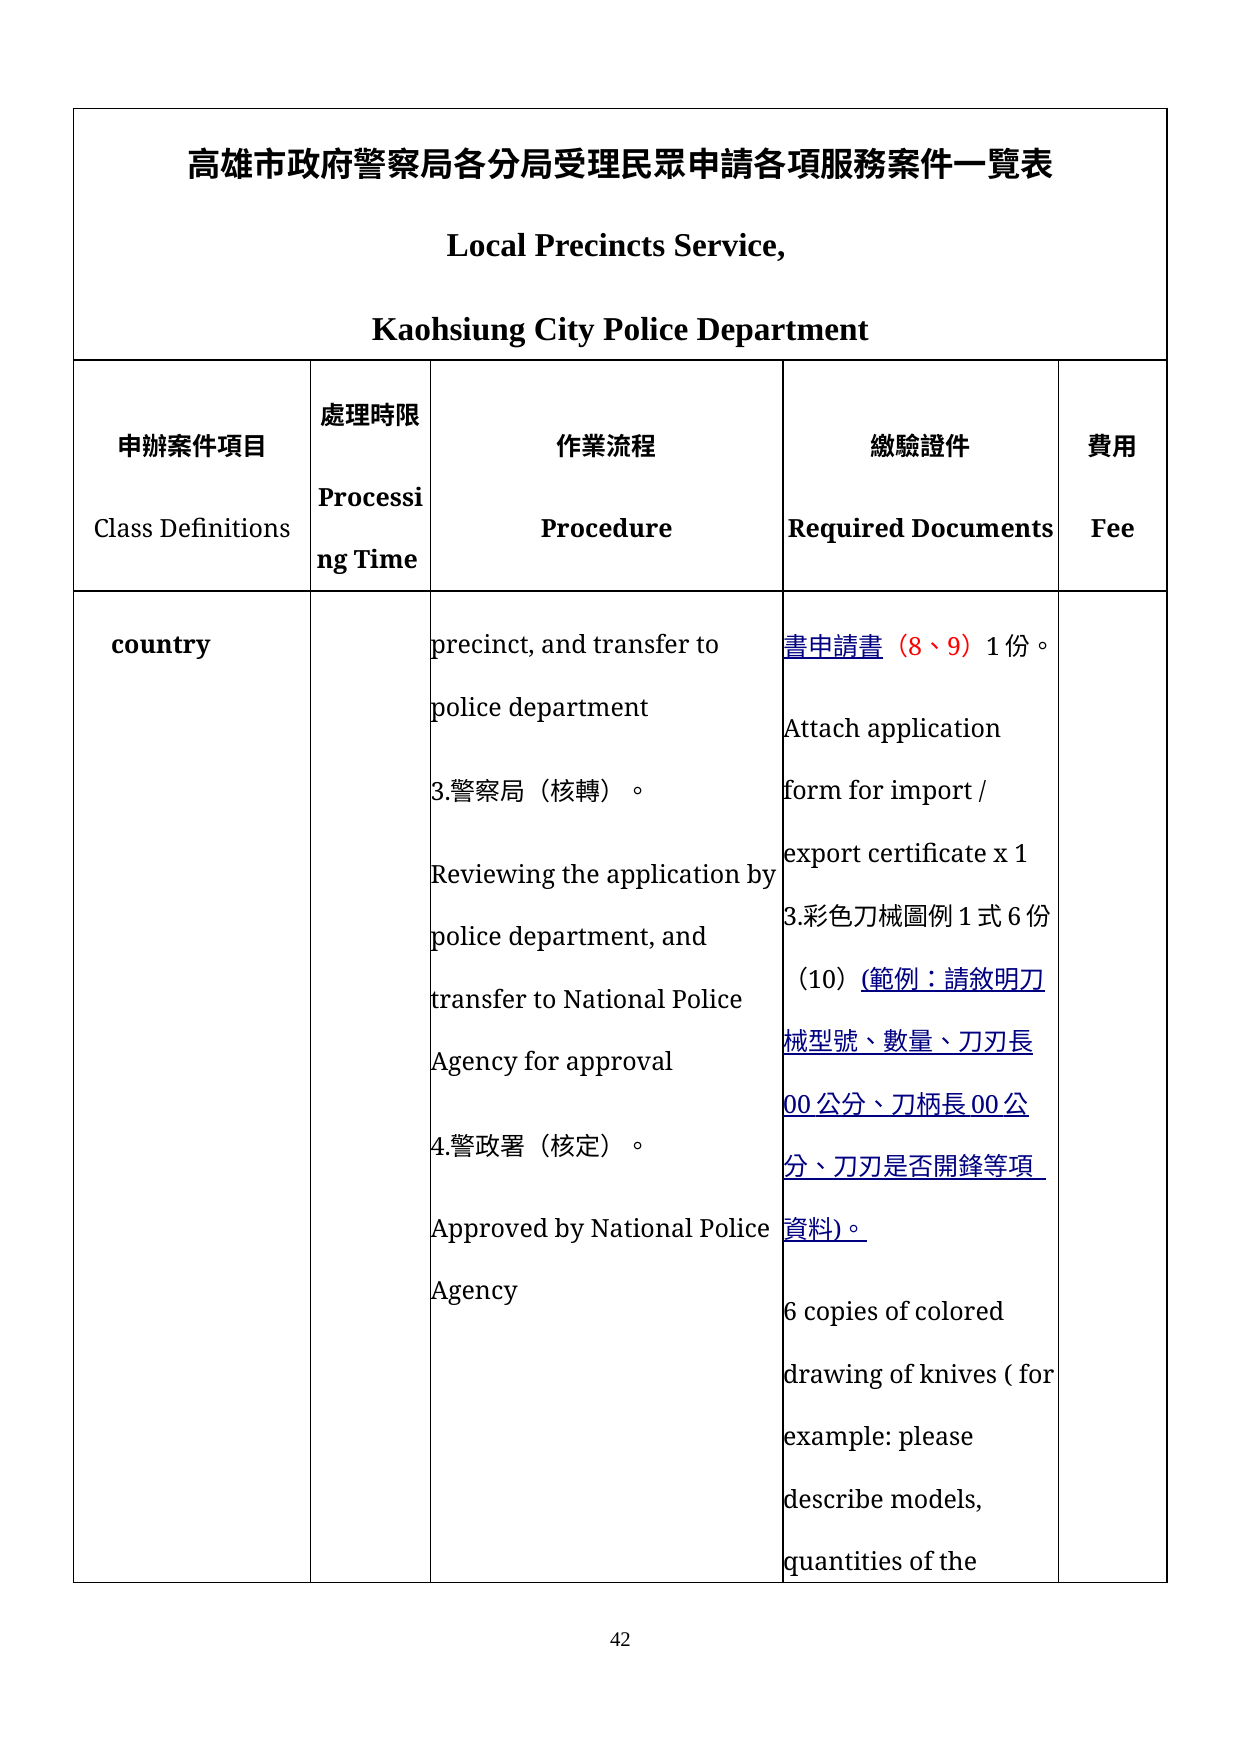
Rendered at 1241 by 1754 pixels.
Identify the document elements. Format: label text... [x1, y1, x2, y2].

table_cell [311, 592, 430, 1582]
table_cell country [74, 592, 310, 1582]
table_cell 作業流程 Procedure [431, 361, 782, 590]
table_cell 費用 Fee [1059, 361, 1166, 590]
table_cell 申辦案件項目 Class Definitions [74, 361, 310, 590]
table_cell 繳驗證件 Required Documents [784, 361, 1058, 590]
table_cell 處理時限 Processing Time [311, 361, 430, 590]
table_header 高雄市政府警察局各分局受理民眾申請各項服務案件一覽表 Local Precincts Service, Kaohsiung City Police Department [74, 109, 1166, 359]
table_cell [1059, 592, 1166, 1582]
table_cell precinct, and transfer to police department 3.警察局（核轉）。 Reviewing the application by police department, and transfer to National Police Agency for approval 4.警政署（核定）。 Approved by National Police Agency [431, 592, 782, 1582]
table_cell 書申請書（8、9）1份。 Attach application form for import / export certificate x 1 3.彩色刀械圖例1式6份（10）(範例：請敘明刀械型號、數量、刀刃長00公分、刀柄長00公分、刀刃是否開鋒等項 資料)。 6 copies of colored drawing of knives ( for example: please describe models, quantities of the [784, 592, 1058, 1582]
